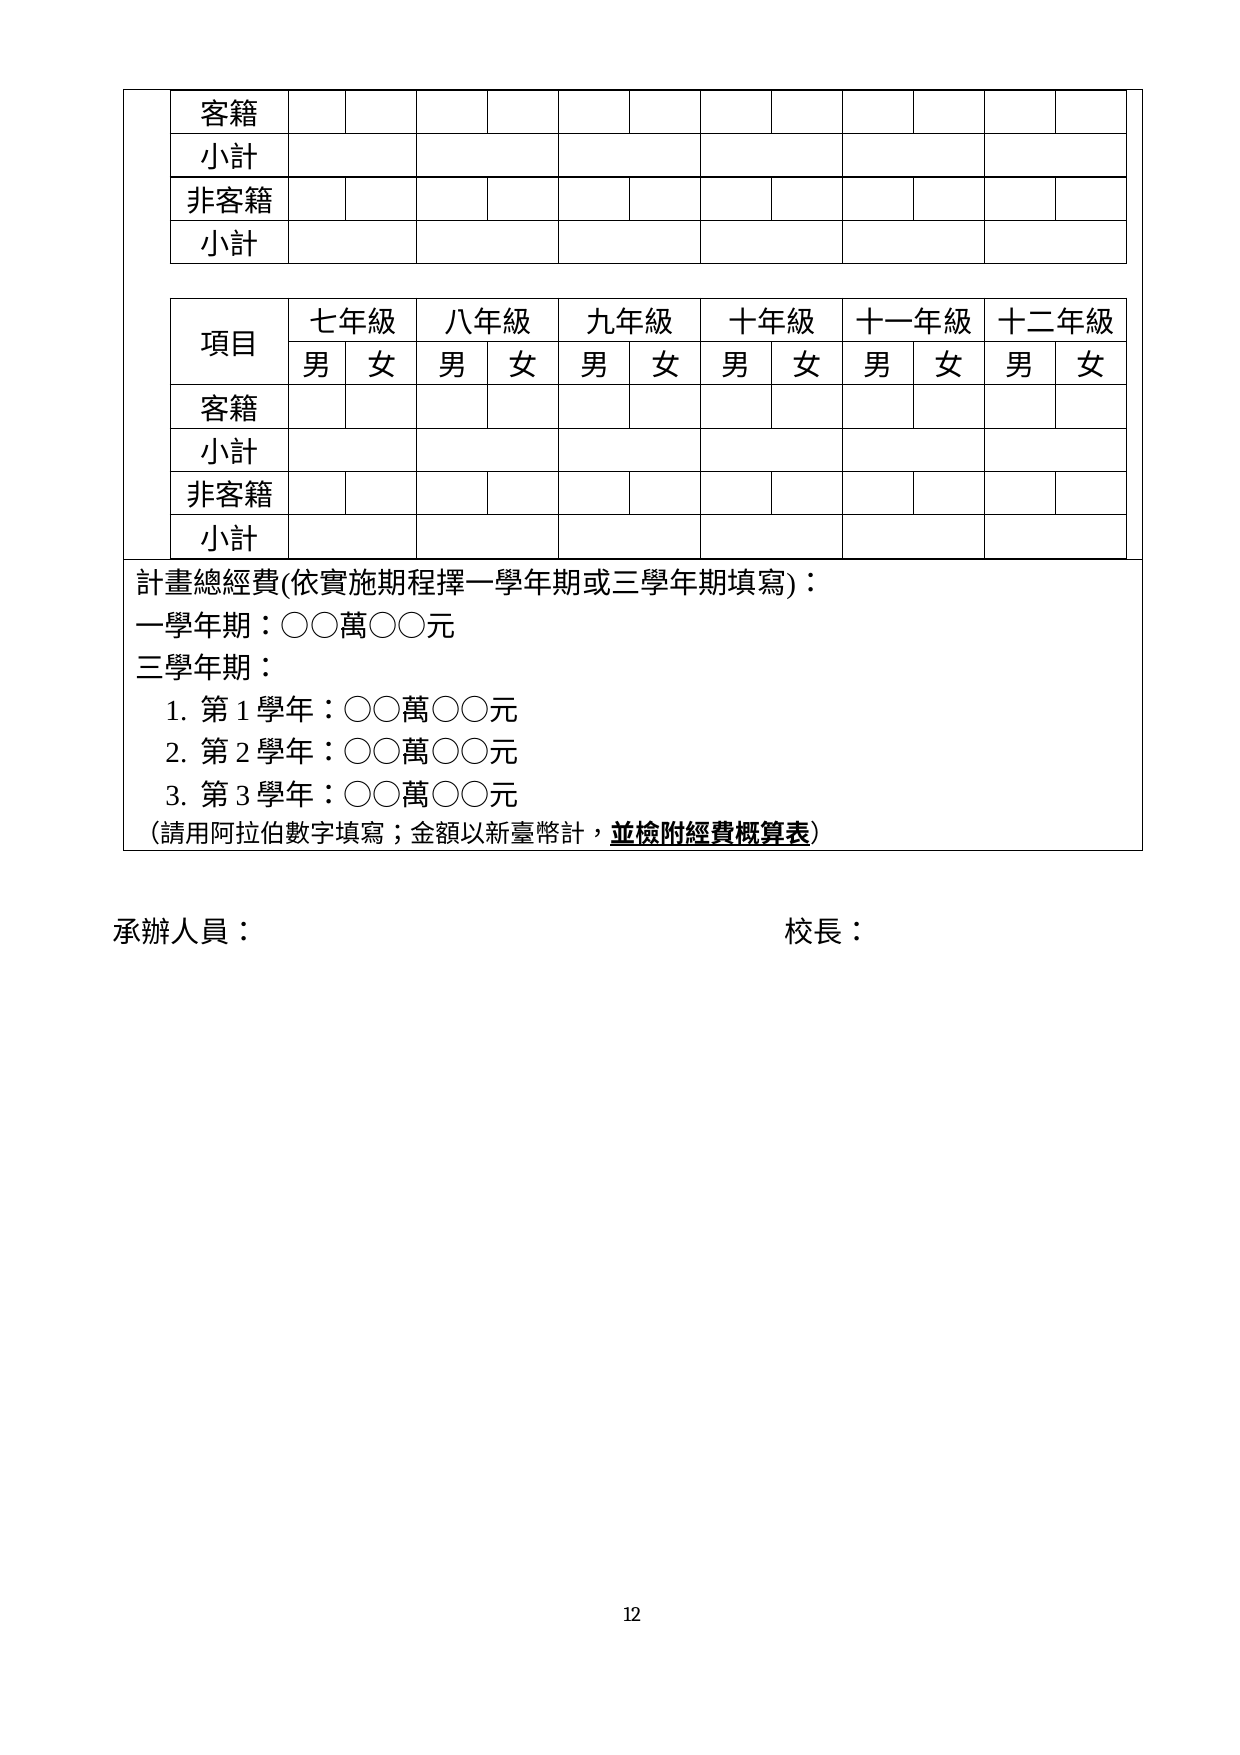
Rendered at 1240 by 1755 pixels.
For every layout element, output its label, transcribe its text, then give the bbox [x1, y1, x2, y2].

table_cell [559, 472, 629, 514]
table_cell [701, 472, 771, 514]
table_cell [701, 385, 771, 428]
table_cell [346, 385, 416, 428]
table_cell [559, 134, 700, 176]
table_cell [289, 134, 416, 176]
table_cell 女 [630, 342, 700, 384]
table_cell 小計 [171, 134, 288, 176]
table_cell [289, 429, 416, 471]
table_cell [701, 178, 771, 220]
table_cell [701, 221, 842, 263]
table_cell [843, 91, 913, 133]
table_cell [985, 472, 1055, 514]
table_cell 女 [772, 342, 842, 384]
table_cell [985, 134, 1126, 176]
table_cell [914, 178, 984, 220]
table_cell [772, 178, 842, 220]
table_cell [1056, 91, 1126, 133]
table_cell [346, 178, 416, 220]
table_cell [843, 472, 913, 514]
table_cell 女 [914, 342, 984, 384]
table_cell 客籍 [171, 91, 288, 133]
table_cell [559, 91, 629, 133]
table_header 十一年級 [843, 299, 984, 341]
table_cell [488, 385, 558, 428]
table_cell 客籍 [171, 385, 288, 428]
table_cell 非客籍 [171, 178, 288, 220]
table_cell [985, 178, 1055, 220]
table_cell [630, 472, 700, 514]
table_header 七年級 [289, 299, 416, 341]
table_cell 女 [1056, 342, 1126, 384]
table_cell [1056, 178, 1126, 220]
table_cell [701, 91, 771, 133]
table_cell [985, 429, 1126, 471]
table_cell 男 [289, 342, 345, 384]
table_cell [559, 221, 700, 263]
table_cell [417, 221, 558, 263]
table_header 項目 [171, 299, 288, 384]
table_cell [843, 515, 984, 558]
table_header 九年級 [559, 299, 700, 341]
table_cell [985, 221, 1126, 263]
table_cell [417, 472, 487, 514]
table_cell [289, 221, 416, 263]
table_cell [630, 385, 700, 428]
table_cell 男 [701, 342, 771, 384]
table_cell [289, 515, 416, 558]
table_cell [289, 385, 345, 428]
text 承辦人員： 校長： [112, 908, 1152, 951]
table_cell [772, 385, 842, 428]
table_cell [289, 178, 345, 220]
table_cell [701, 134, 842, 176]
table_cell [630, 178, 700, 220]
table_cell 小計 [171, 515, 288, 558]
table_cell 小計 [171, 429, 288, 471]
table_cell [843, 221, 984, 263]
table_cell [417, 429, 558, 471]
table_cell [417, 178, 487, 220]
table_header 十年級 [701, 299, 842, 341]
table_cell [843, 134, 984, 176]
table_cell 女 [488, 342, 558, 384]
table_cell [488, 178, 558, 220]
table_cell [289, 472, 345, 514]
table_cell [914, 91, 984, 133]
table_header 八年級 [417, 299, 558, 341]
table_cell [914, 385, 984, 428]
table_cell [701, 515, 842, 558]
table_cell [559, 385, 629, 428]
table_cell [417, 385, 487, 428]
table_cell [985, 515, 1126, 558]
table_cell [346, 91, 416, 133]
table_cell [417, 91, 487, 133]
table_cell [488, 472, 558, 514]
table_cell [559, 178, 629, 220]
table_cell [559, 429, 700, 471]
table_cell [346, 472, 416, 514]
table_cell [1056, 385, 1126, 428]
table_cell [559, 515, 700, 558]
table_cell [630, 91, 700, 133]
table_cell [488, 91, 558, 133]
table_cell [417, 134, 558, 176]
table_cell [1056, 472, 1126, 514]
table_cell 小計 [171, 221, 288, 263]
table_header 十二年級 [985, 299, 1126, 341]
table_cell [843, 429, 984, 471]
table_cell 男 [843, 342, 913, 384]
table_cell [843, 385, 913, 428]
table_cell [289, 91, 345, 133]
table_cell [985, 385, 1055, 428]
table_cell [124, 90, 1142, 559]
table_cell [772, 472, 842, 514]
table_cell [843, 178, 913, 220]
table_cell 男 [985, 342, 1055, 384]
table_cell [701, 429, 842, 471]
table_cell 男 [417, 342, 487, 384]
table_cell [417, 515, 558, 558]
table_cell [914, 472, 984, 514]
table_cell [772, 91, 842, 133]
table_cell 非客籍 [171, 472, 288, 514]
table_cell 男 [559, 342, 629, 384]
table_cell [985, 91, 1055, 133]
table_cell 女 [346, 342, 416, 384]
table_cell 計畫總經費(依實施期程擇一學年期或三學年期填寫)： 一學年期：○○萬○○元 三學年期： 第1學年：○○萬○○元 第2學年：○○萬○○元 第3學年：○○萬○○元 （請用阿拉伯數字填寫；金額以新臺幣計，並檢附經費概算表） [124, 560, 1142, 850]
